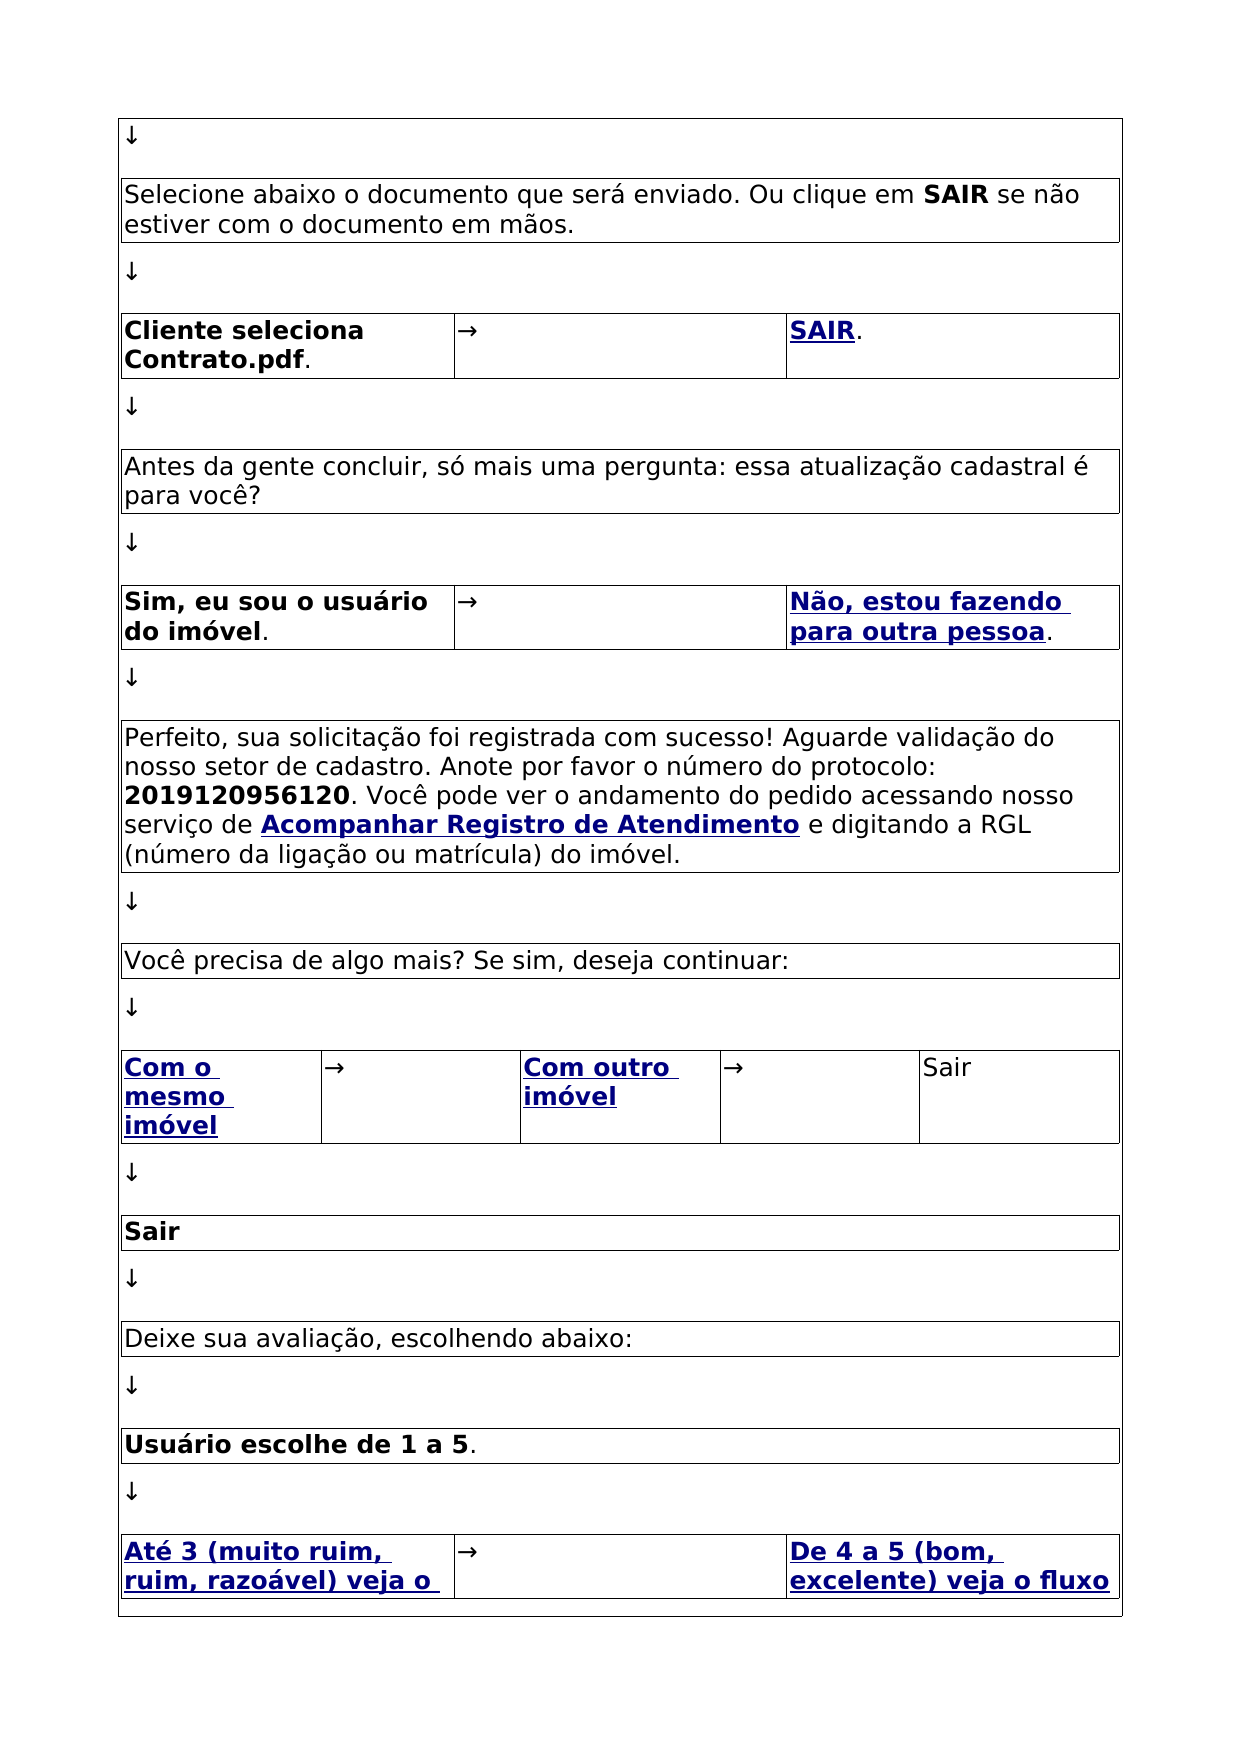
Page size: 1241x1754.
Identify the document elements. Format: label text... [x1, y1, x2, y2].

table_header Com outro imóvel [521, 1051, 720, 1143]
table_header ↓ ↓ ↓ ↓ ↓ ↓ ↓ ↓ ↓ ↓ ↓ [119, 119, 1122, 1616]
table_header → [322, 1051, 520, 1143]
table_header → [455, 586, 786, 649]
table_header Você precisa de algo mais? Se sim, deseja continuar: [122, 944, 1119, 978]
table_header Com o mesmo imóvel [122, 1051, 321, 1143]
table_header Sim, eu sou o usuário do imóvel. [122, 586, 454, 649]
table_header Sair [122, 1216, 1119, 1249]
table_header Antes da gente concluir, só mais uma pergunta: essa atualização cadastral é para você? [122, 450, 1119, 513]
table_header Perfeito, sua solicitação foi registrada com sucesso! Aguarde validação do nosso setor de cadastro. Anote por favor o número do protocolo: 2019120956120. Você pode ver o andamento do pedido acessando nosso serviço de Acompanhar Registro de Atendimento e digitando a RGL (número da ligação ou matrícula) do imóvel. [122, 721, 1119, 872]
table_header Sair [920, 1051, 1119, 1143]
table_header De 4 a 5 (bom, excelente) veja o fluxo [787, 1535, 1119, 1598]
table_header Não, estou fazendo para outra pessoa. [787, 586, 1119, 649]
table_header → [721, 1051, 919, 1143]
table_header → [455, 314, 786, 377]
table_header Usuário escolhe de 1 a 5. [122, 1429, 1119, 1462]
table_header SAIR. [787, 314, 1119, 377]
table_header Deixe sua avaliação, escolhendo abaixo: [122, 1322, 1119, 1356]
table_header Até 3 (muito ruim, ruim, razoável) veja o [122, 1535, 454, 1598]
table_header Selecione abaixo o documento que será enviado. Ou clique em SAIR se não estiver com o documento em mãos. [122, 179, 1119, 242]
table_header Cliente seleciona Contrato.pdf. [122, 314, 454, 377]
table_header → [455, 1535, 786, 1598]
